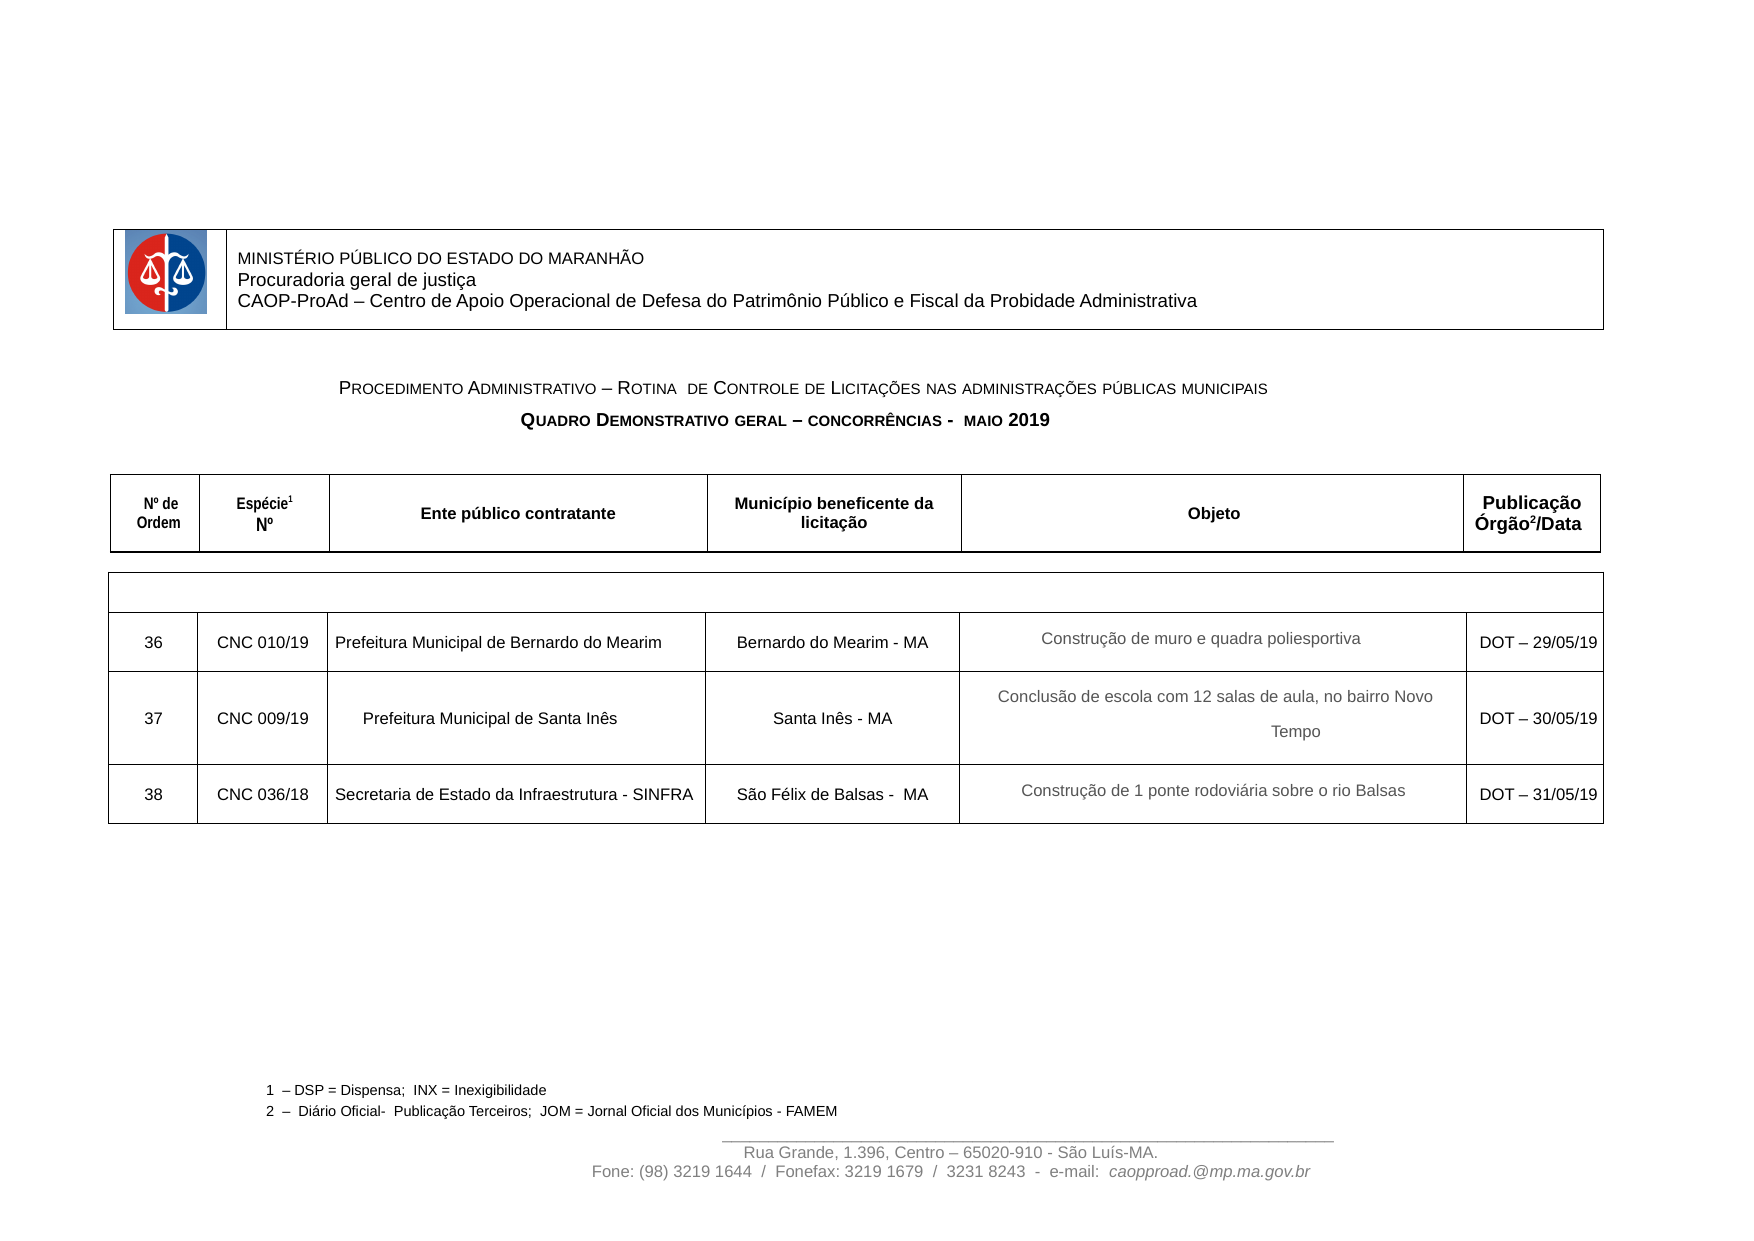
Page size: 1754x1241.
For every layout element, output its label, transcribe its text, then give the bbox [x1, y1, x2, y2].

table_cell DOT – 29/05/19 [1467, 613, 1603, 671]
table_header [109, 573, 1603, 612]
table_cell São Félix de Balsas - MA [706, 765, 959, 823]
table_cell Prefeitura Municipal de Bernardo do Mearim [328, 613, 705, 671]
table_cell 37 [109, 672, 197, 764]
table_cell Secretaria de Estado da Infraestrutura - SINFRA [328, 765, 705, 823]
table_cell 38 [109, 765, 197, 823]
table_cell CNC 009/19 [198, 672, 327, 764]
table_cell CNC 010/19 [198, 613, 327, 671]
picture [125, 230, 207, 314]
table_cell Prefeitura Municipal de Santa Inês [328, 672, 705, 764]
table_cell Santa Inês - MA [706, 672, 959, 764]
table_cell Bernardo do Mearim - MA [706, 613, 959, 671]
table_cell 36 [109, 613, 197, 671]
table_cell Construção de 1 ponte rodoviária sobre o rio Balsas [960, 765, 1466, 823]
table_cell Conclusão de escola com 12 salas de aula, no bairro Novo Tempo [960, 672, 1466, 764]
table_cell Construção de muro e quadra poliesportiva [960, 613, 1466, 671]
table_cell DOT – 31/05/19 [1467, 765, 1603, 823]
table_cell DOT – 30/05/19 [1467, 672, 1603, 764]
table_cell CNC 036/18 [198, 765, 327, 823]
